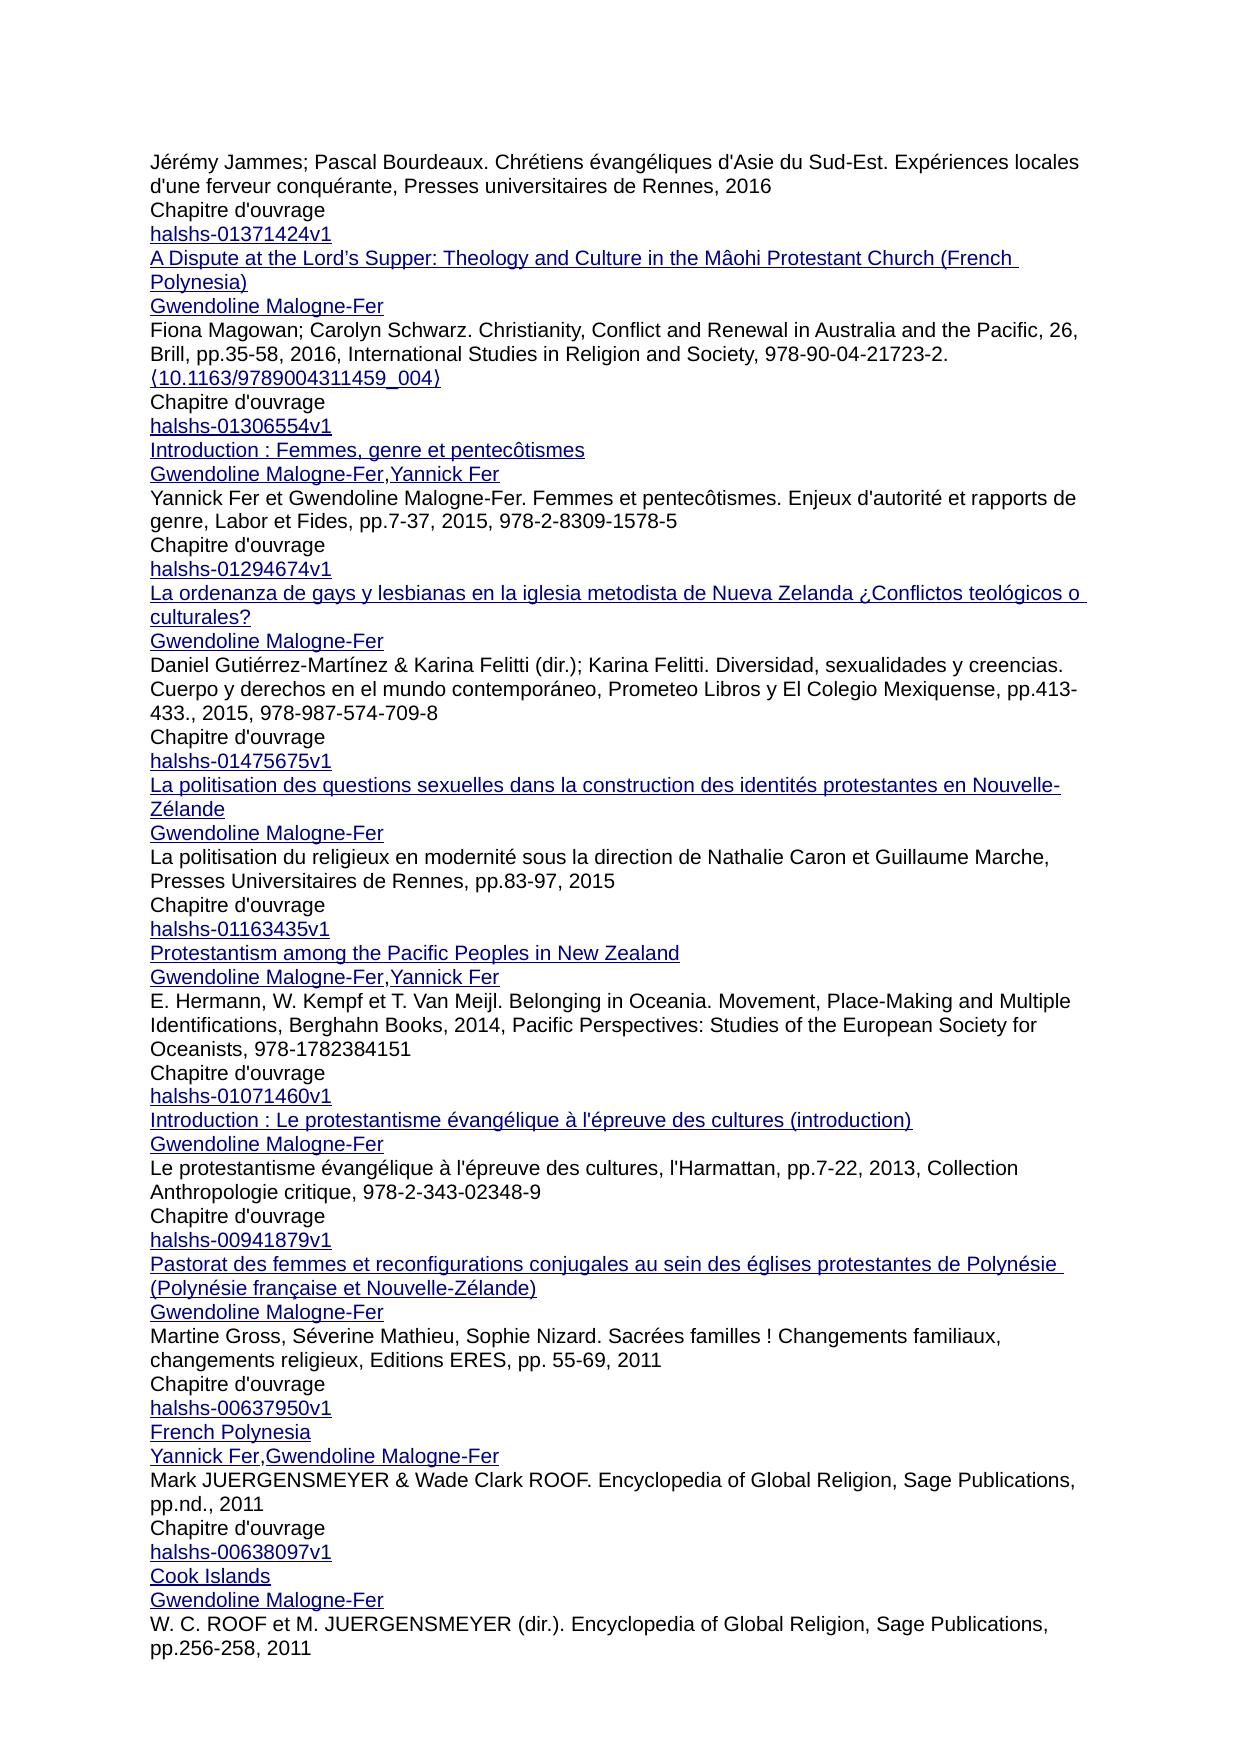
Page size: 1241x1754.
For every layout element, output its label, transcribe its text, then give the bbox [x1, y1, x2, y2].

table_cell Introduction : Le protestantisme évangélique à l'épreuve des cultures (introduction) Gwendoline Malogne-Fer Le protestantisme évangélique à l'épreuve des cultures, l'Harmattan, pp.7-22, 2013, Collection Anthropologie critique, 978-2-343-02348-9 Chapitre d'ouvrage halshs-00941879v1 [150, 1108, 1090, 1252]
table_cell Cook Islands Gwendoline Malogne-Fer W. C. ROOF et M. JUERGENSMEYER (dir.). Encyclopedia of Global Religion, Sage Publications, pp.256-258, 2011 [150, 1564, 1090, 1659]
table_cell French Polynesia Yannick Fer,Gwendoline Malogne-Fer Mark JUERGENSMEYER & Wade Clark ROOF. Encyclopedia of Global Religion, Sage Publications, pp.nd., 2011 Chapitre d'ouvrage halshs-00638097v1 [150, 1420, 1090, 1563]
table_cell La politisation des questions sexuelles dans la construction des identités protestantes en Nouvelle-Zélande Gwendoline Malogne-Fer La politisation du religieux en modernité sous la direction de Nathalie Caron et Guillaume Marche, Presses Universitaires de Rennes, pp.83-97, 2015 Chapitre d'ouvrage halshs-01163435v1 [150, 773, 1090, 941]
table_cell Jérémy Jammes; Pascal Bourdeaux. Chrétiens évangéliques d'Asie du Sud-Est. Expériences locales d'une ferveur conquérante, Presses universitaires de Rennes, 2016 Chapitre d'ouvrage halshs-01371424v1 [150, 150, 1090, 246]
table_cell Introduction : Femmes, genre et pentecôtismes Gwendoline Malogne-Fer,Yannick Fer Yannick Fer et Gwendoline Malogne-Fer. Femmes et pentecôtismes. Enjeux d'autorité et rapports de genre, Labor et Fides, pp.7-37, 2015, 978-2-8309-1578-5 Chapitre d'ouvrage halshs-01294674v1 [150, 438, 1090, 581]
table_cell Protestantism among the Pacific Peoples in New Zealand Gwendoline Malogne-Fer,Yannick Fer E. Hermann, W. Kempf et T. Van Meijl. Belonging in Oceania. Movement, Place-Making and Multiple Identifications, Berghahn Books, 2014, Pacific Perspectives: Studies of the European Society for Oceanists, 978-1782384151 Chapitre d'ouvrage halshs-01071460v1 [150, 941, 1090, 1108]
table_cell A Dispute at the Lord’s Supper: Theology and Culture in the Mâohi Protestant Church (French Polynesia) Gwendoline Malogne-Fer Fiona Magowan; Carolyn Schwarz. Christianity, Conflict and Renewal in Australia and the Pacific, 26, Brill, pp.35-58, 2016, International Studies in Religion and Society, 978-90-04-21723-2. ⟨10.1163/9789004311459_004⟩ Chapitre d'ouvrage halshs-01306554v1 [150, 246, 1090, 437]
table_cell La ordenanza de gays y lesbianas en la iglesia metodista de Nueva Zelanda ¿Conflictos teológicos o culturales? Gwendoline Malogne-Fer Daniel Gutiérrez-Martínez & Karina Felitti (dir.); Karina Felitti. Diversidad, sexualidades y creencias. Cuerpo y derechos en el mundo contemporáneo, Prometeo Libros y El Colegio Mexiquense, pp.413-433., 2015, 978-987-574-709-8 Chapitre d'ouvrage halshs-01475675v1 [150, 581, 1090, 773]
table_cell Pastorat des femmes et reconfigurations conjugales au sein des églises protestantes de Polynésie (Polynésie française et Nouvelle-Zélande) Gwendoline Malogne-Fer Martine Gross, Séverine Mathieu, Sophie Nizard. Sacrées familles ! Changements familiaux, changements religieux, Editions ERES, pp. 55-69, 2011 Chapitre d'ouvrage halshs-00637950v1 [150, 1252, 1090, 1420]
